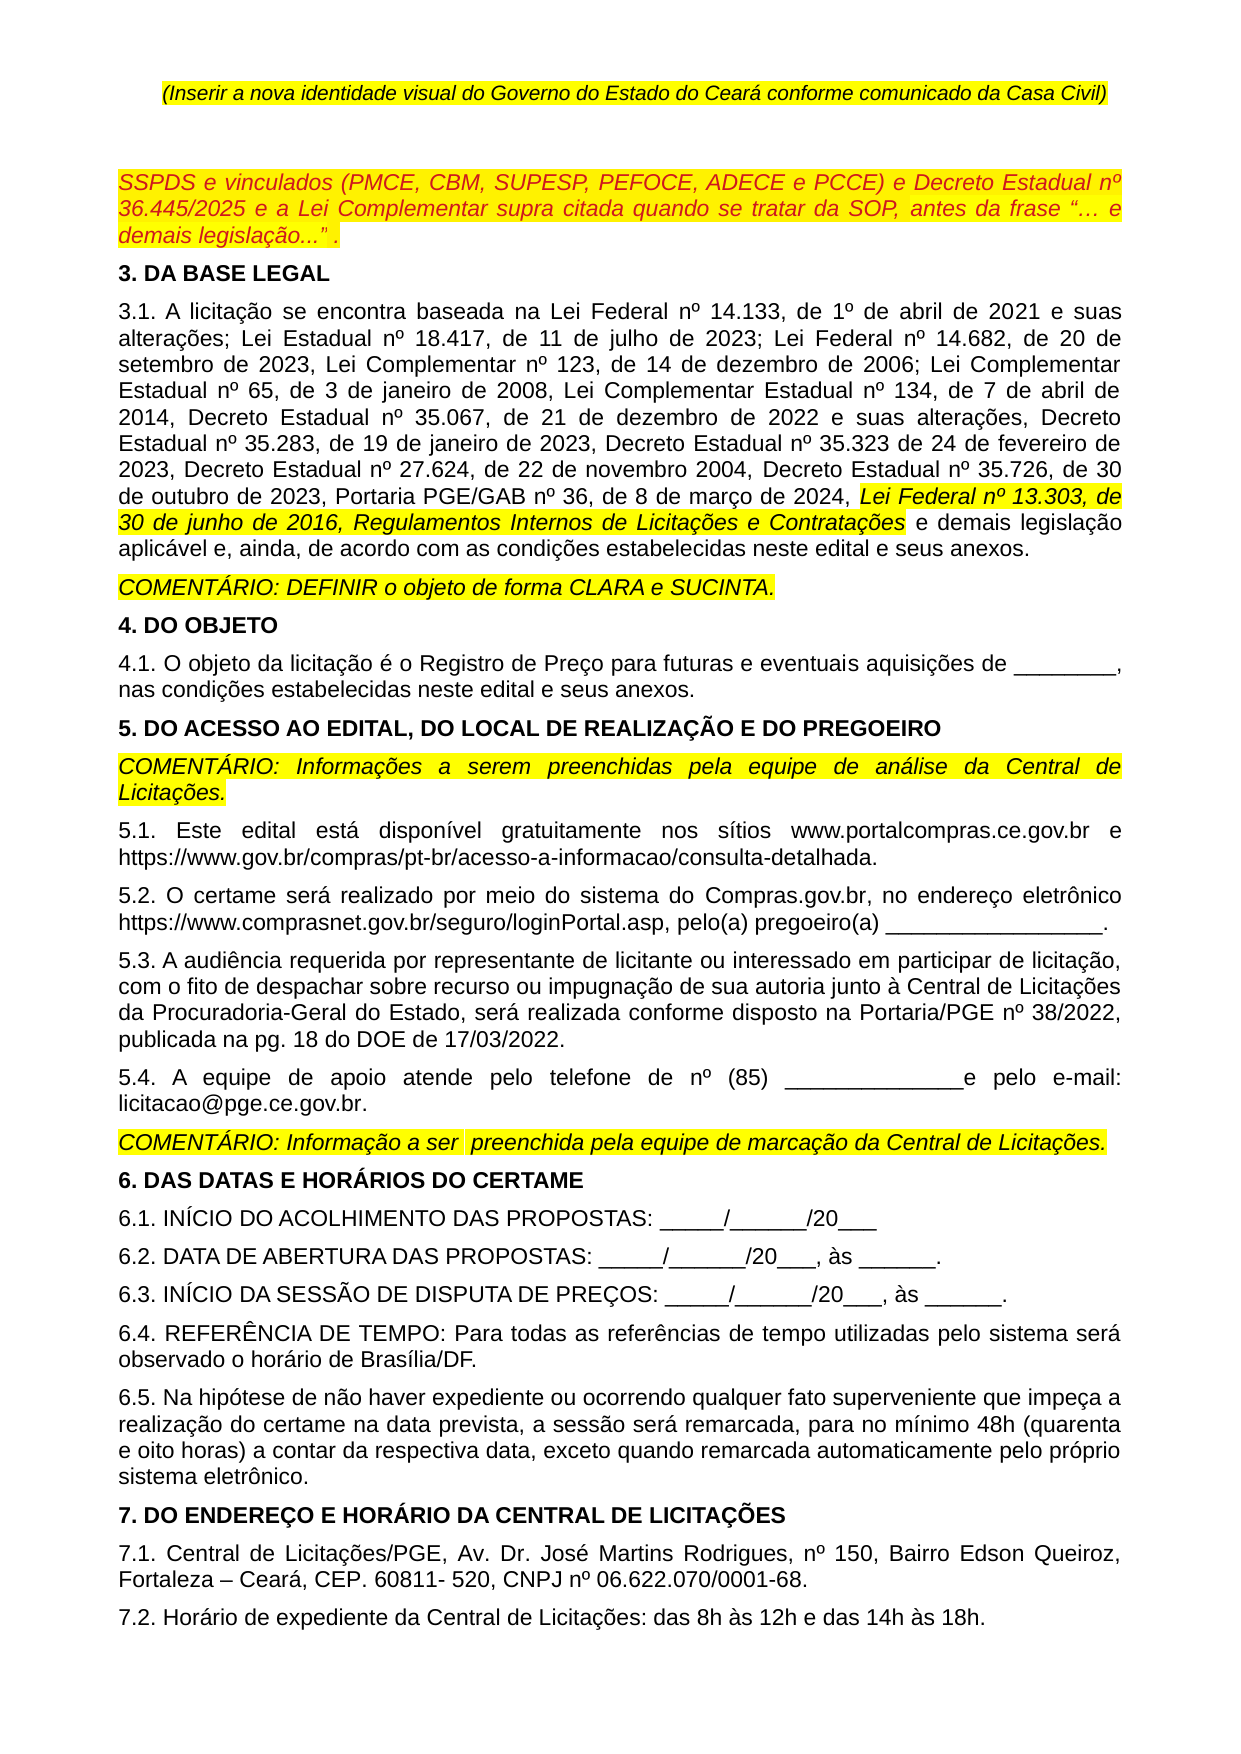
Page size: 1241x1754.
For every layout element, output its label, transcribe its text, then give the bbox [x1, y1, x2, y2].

text 6.2. DATA DE ABERTURA DAS PROPOSTAS: _____/______/20___, às ______. [118, 1243, 1122, 1269]
text 6.3. INÍCIO DA SESSÃO DE DISPUTA DE PREÇOS: _____/______/20___, às ______. [118, 1281, 1122, 1308]
text COMENTÁRIO: Informações a serem preenchidas pela equipe de análise da Central de Licitações. [118, 753, 1122, 806]
text 6.1. INÍCIO DO ACOLHIMENTO DAS PROPOSTAS: _____/______/20___ [118, 1205, 1122, 1231]
text 6.4. REFERÊNCIA DE TEMPO: Para todas as referências de tempo utilizadas pelo sistema será observado o horário de Brasília/DF. [118, 1320, 1122, 1372]
text 7.1. Central de Licitações/PGE, Av. Dr. José Martins Rodrigues, nº 150, Bairro Edson Queiroz, Fortaleza – Ceará, CEP. 60811- 520, CNPJ nº 06.622.070/0001-68. [118, 1540, 1122, 1592]
text 3.1. A licitação se encontra baseada na Lei Federal nº 14.133, de 1º de abril de 2021 e suas alterações; Lei Estadual nº 18.417, de 11 de julho de 2023; Lei Federal nº 14.682, de 20 de setembro de 2023, Lei Complementar nº 123, de 14 de dezembro de 2006; Lei Complementar Estadual nº 65, de 3 de janeiro de 2008, Lei Complementar Estadual nº 134, de 7 de abril de 2014, Decreto Estadual nº 35.067, de 21 de dezembro de 2022 e suas alterações, Decreto Estadual nº 35.283, de 19 de janeiro de 2023, Decreto Estadual nº 35.323 de 24 de fevereiro de 2023, Decreto Estadual nº 27.624, de 22 de novembro 2004, Decreto Estadual nº 35.726, de 30 de outubro de 2023, Portaria PGE/GAB nº 36, de 8 de março de 2024, Lei Federal nº 13.303, de 30 de junho de 2016, Regulamentos Internos de Licitações e Contratações e demais legislação aplicável e, ainda, de acordo com as condições estabelecidas neste edital e seus anexos. [118, 298, 1122, 562]
text 7.2. Horário de expediente da Central de Licitações: das 8h às 12h e das 14h às 18h. [118, 1604, 1122, 1631]
text 5.4. A equipe de apoio atende pelo telefone de nº (85) ______________e pelo e-mail: licitacao@pge.ce.gov.br. [118, 1064, 1122, 1117]
text 6.5. Na hipótese de não haver expediente ou ocorrendo qualquer fato superveniente que impeça a realização do certame na data prevista, a sessão será remarcada, para no mínimo 48h (quarenta e oito horas) a contar da respectiva data, exceto quando remarcada automaticamente pelo próprio sistema eletrônico. [118, 1384, 1122, 1490]
text 4. DO OBJETO [118, 612, 1122, 638]
text 5. DO ACESSO AO EDITAL, DO LOCAL DE REALIZAÇÃO E DO PREGOEIRO [118, 715, 1122, 741]
text 5.1. Este edital está disponível gratuitamente nos sítios www.portalcompras.ce.gov.br e https://www.gov.br/compras/pt-br/acesso-a-informacao/consulta-detalhada. [118, 817, 1122, 870]
text 6. DAS DATAS E HORÁRIOS DO CERTAME [118, 1167, 1122, 1193]
text 7. DO ENDEREÇO E HORÁRIO DA CENTRAL DE LICITAÇÕES [118, 1502, 1122, 1528]
text 4.1. O objeto da licitação é o Registro de Preço para futuras e eventuais aquisições de ________, nas condições estabelecidas neste edital e seus anexos. [118, 650, 1122, 703]
text 3. DA BASE LEGAL [118, 260, 1122, 286]
text SSPDS e vinculados (PMCE, CBM, SUPESP, PEFOCE, ADECE e PCCE) e Decreto Estadual nº 36.445/2025 e a Lei Complementar supra citada quando se tratar da SOP, antes da frase “… e demais legislação...” . [118, 169, 1122, 248]
text 5.2. O certame será realizado por meio do sistema do Compras.gov.br, no endereço eletrônico https://www.comprasnet.gov.br/seguro/loginPortal.asp, pelo(a) pregoeiro(a) _________________. [118, 882, 1122, 935]
text COMENTÁRIO: DEFINIR o objeto de forma CLARA e SUCINTA. [118, 574, 1122, 600]
text COMENTÁRIO: Informação a ser preenchida pela equipe de marcação da Central de Licitações. [118, 1128, 1122, 1155]
text 5.3. A audiência requerida por representante de licitante ou interessado em participar de licitação, com o fito de despachar sobre recurso ou impugnação de sua autoria junto à Central de Licitações da Procuradoria-Geral do Estado, será realizada conforme disposto na Portaria/PGE nº 38/2022, publicada na pg. 18 do DOE de 17/03/2022. [118, 947, 1122, 1052]
